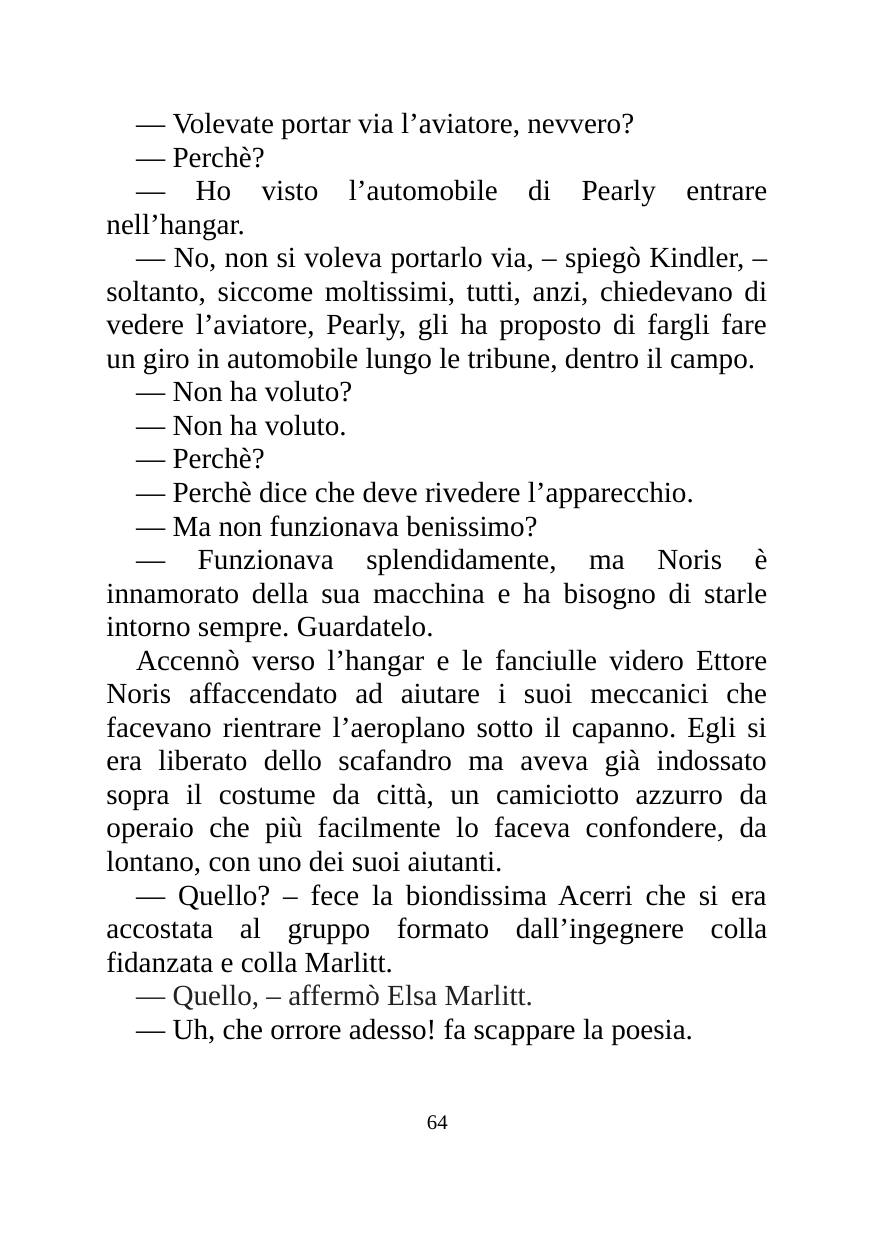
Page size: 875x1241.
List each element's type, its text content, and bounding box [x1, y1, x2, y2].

text — Non ha voluto? [106, 374, 768, 408]
text — Volevate portar via l’aviatore, nevvero? [106, 106, 768, 140]
text — Ho visto l’automobile di Pearly entrare nell’hangar. [106, 173, 768, 240]
text — Perchè? [106, 140, 768, 173]
text — Ma non funzionava benissimo? [106, 509, 768, 542]
text — No, non si voleva portarlo via, – spiegò Kindler, – soltanto, siccome moltissimi, tutti, anzi, chiedevano di vedere l’aviatore, Pearly, gli ha proposto di fargli fare un giro in automobile lungo le tribune, dentro il campo. [106, 240, 768, 374]
text — Quello? – fece la biondissima Acerri che si era accostata al gruppo formato dall’ingegnere colla fidanzata e colla Marlitt. [106, 878, 768, 978]
text — Perchè? [106, 442, 768, 475]
text — Non ha voluto. [106, 408, 768, 442]
text — Funzionava splendidamente, ma Noris è innamorato della sua macchina e ha bisogno di starle intorno sempre. Guardatelo. [106, 542, 768, 643]
text Accennò verso l’hangar e le fanciulle videro Ettore Noris affaccendato ad aiutare i suoi meccanici che facevano rientrare l’aeroplano sotto il capanno. Egli si era liberato dello scafandro ma aveva già indossato sopra il costume da città, un camiciotto azzurro da operaio che più facilmente lo faceva confondere, da lontano, con uno dei suoi aiutanti. [106, 643, 768, 878]
text — Uh, che orrore adesso! fa scappare la poesia. [106, 1012, 768, 1045]
text — Quello, – affermò Elsa Marlitt. [106, 978, 768, 1012]
text — Perchè dice che deve rivedere l’apparecchio. [106, 475, 768, 509]
